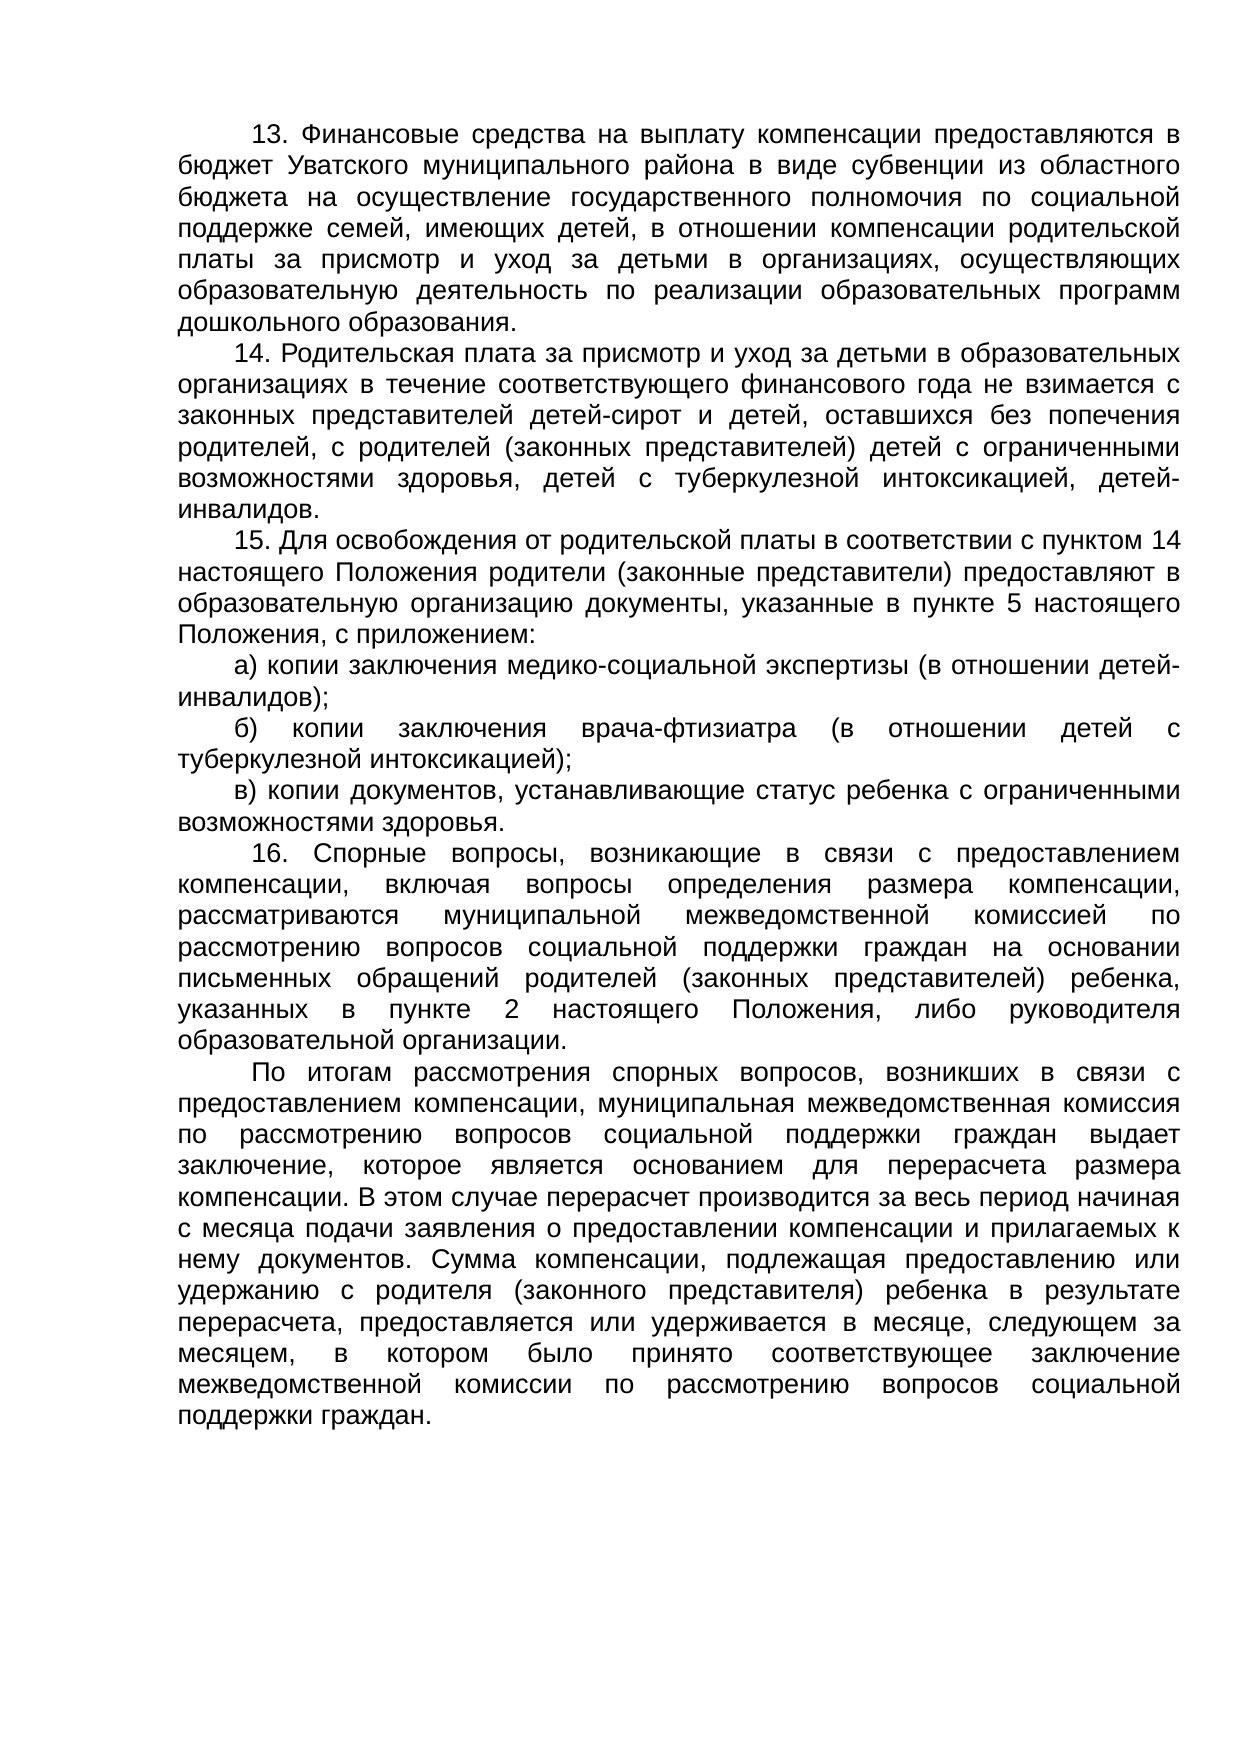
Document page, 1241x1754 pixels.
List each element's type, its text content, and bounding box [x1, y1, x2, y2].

text 13. Финансовые средства на выплату компенсации предоставляются в бюджет Уватского муниципального района в виде субвенции из областного бюджета на осуществление государственного полномочия по социальной поддержке семей, имеющих детей, в отношении компенсации родительской платы за присмотр и уход за детьми в организациях, осуществляющих образовательную деятельность по реализации образовательных программ дошкольного образования. [177, 118, 1181, 337]
text в) копии документов, устанавливающие статус ребенка с ограниченными возможностями здоровья. [177, 774, 1181, 837]
text б) копии заключения врача-фтизиатра (в отношении детей с туберкулезной интоксикацией); [177, 712, 1181, 774]
text 16. Спорные вопросы, возникающие в связи с предоставлением компенсации, включая вопросы определения размера компенсации, рассматриваются муниципальной межведомственной комиссией по рассмотрению вопросов социальной поддержки граждан на основании письменных обращений родителей (законных представителей) ребенка, указанных в пункте 2 настоящего Положения, либо руководителя образовательной организации. [177, 837, 1181, 1056]
text 14. Родительская плата за присмотр и уход за детьми в образовательных организациях в течение соответствующего финансового года не взимается с законных представителей детей-сирот и детей, оставшихся без попечения родителей, с родителей (законных представителей) детей с ограниченными возможностями здоровья, детей с туберкулезной интоксикацией, детей-инвалидов. [177, 337, 1181, 524]
text а) копии заключения медико-социальной экспертизы (в отношении детей-инвалидов); [177, 649, 1181, 712]
text По итогам рассмотрения спорных вопросов, возникших в связи с предоставлением компенсации, муниципальная межведомственная комиссия по рассмотрению вопросов социальной поддержки граждан выдает заключение, которое является основанием для перерасчета размера компенсации. В этом случае перерасчет производится за весь период начиная с месяца подачи заявления о предоставлении компенсации и прилагаемых к нему документов. Сумма компенсации, подлежащая предоставлению или удержанию с родителя (законного представителя) ребенка в результате перерасчета, предоставляется или удерживается в месяце, следующем за месяцем, в котором было принято соответствующее заключение межведомственной комиссии по рассмотрению вопросов социальной поддержки граждан. [177, 1056, 1181, 1431]
text 15. Для освобождения от родительской платы в соответствии с пунктом 14 настоящего Положения родители (законные представители) предоставляют в образовательную организацию документы, указанные в пункте 5 настоящего Положения, с приложением: [177, 524, 1181, 649]
